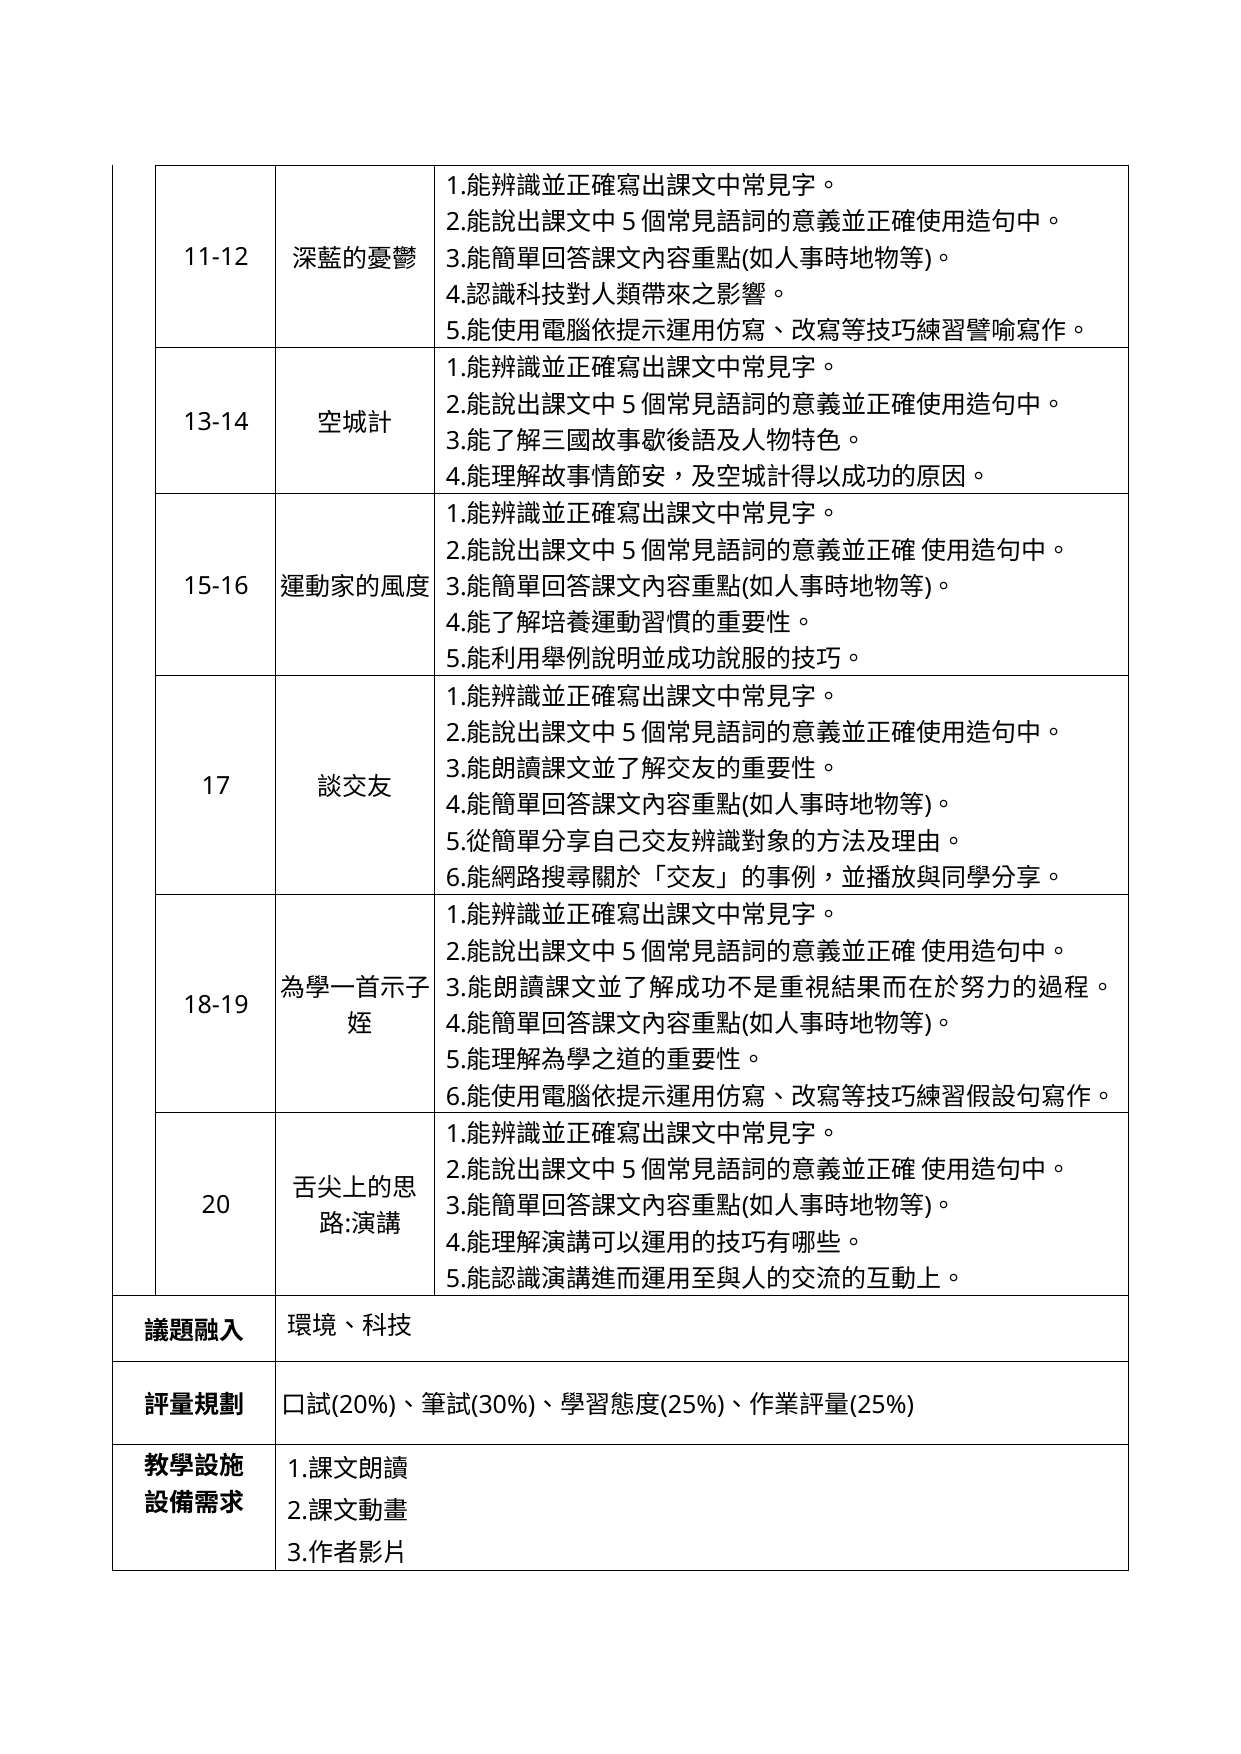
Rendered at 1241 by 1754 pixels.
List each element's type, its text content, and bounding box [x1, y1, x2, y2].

table_cell 教學設施 設備需求 [113, 1445, 275, 1569]
table_cell [113, 493, 155, 675]
table_cell 20 [156, 1113, 275, 1294]
table_cell 為學一首示子姪 [276, 895, 434, 1112]
table_cell 1.能辨識並正確寫出課文中常見字。 2.能說出課文中5個常見語詞的意義並正確 使用造句中。 3.能朗讀課文並了解成功不是重視結果而在於努力的過程。 4.能簡單回答課文內容重點(如人事時地物等)。 5.能理解為學之道的重要性。 6.能使用電腦依提示運用仿寫、改寫等技巧練習假設句寫作。 [435, 895, 1128, 1112]
table_cell 舌尖上的思路:演講 [276, 1113, 434, 1294]
table_cell 1.課文朗讀 2.課文動畫 3.作者影片 [276, 1445, 1128, 1569]
table_cell 評量規劃 [113, 1362, 275, 1443]
table_cell 環境、科技 [276, 1296, 1128, 1361]
table_cell 1.能辨識並正確寫出課文中常見字。 2.能說出課文中5個常見語詞的意義並正確使用造句中。 3.能簡單回答課文內容重點(如人事時地物等)。 4.認識科技對人類帶來之影響。 5.能使用電腦依提示運用仿寫、改寫等技巧練習譬喻寫作。 [435, 166, 1128, 347]
table_cell 11-12 [156, 166, 275, 347]
table_cell 口試(20%)、筆試(30%)、學習態度(25%)、作業評量(25%) [276, 1362, 1128, 1443]
table_cell 運動家的風度 [276, 494, 434, 675]
table_cell 1.能辨識並正確寫出課文中常見字。 2.能說出課文中5個常見語詞的意義並正確使用造句中。 3.能了解三國故事歇後語及人物特色。 4.能理解故事情節安，及空城計得以成功的原因。 [435, 348, 1128, 493]
table_cell [113, 1112, 155, 1294]
table_cell 深藍的憂鬱 [276, 166, 434, 347]
table_cell [113, 894, 155, 1112]
table_cell 13-14 [156, 348, 275, 493]
table_cell 議題融入 [113, 1296, 275, 1361]
table_cell [113, 675, 155, 894]
table_cell 談交友 [276, 676, 434, 894]
table_cell 1.能辨識並正確寫出課文中常見字。 2.能說出課文中5個常見語詞的意義並正確 使用造句中。 3.能簡單回答課文內容重點(如人事時地物等)。 4.能了解培養運動習慣的重要性。 5.能利用舉例說明並成功說服的技巧。 [435, 494, 1128, 675]
table_cell 18-19 [156, 895, 275, 1112]
table_cell 1.能辨識並正確寫出課文中常見字。 2.能說出課文中5個常見語詞的意義並正確 使用造句中。 3.能簡單回答課文內容重點(如人事時地物等)。 4.能理解演講可以運用的技巧有哪些。 5.能認識演講進而運用至與人的交流的互動上。 [435, 1113, 1128, 1294]
table_cell 1.能辨識並正確寫出課文中常見字。 2.能說出課文中5個常見語詞的意義並正確使用造句中。 3.能朗讀課文並了解交友的重要性。 4.能簡單回答課文內容重點(如人事時地物等)。 5.從簡單分享自己交友辨識對象的方法及理由。 6.能網路搜尋關於「交友」的事例，並播放與同學分享。 [435, 676, 1128, 894]
table_cell 空城計 [276, 348, 434, 493]
table_cell 15-16 [156, 494, 275, 675]
table_cell 17 [156, 676, 275, 894]
